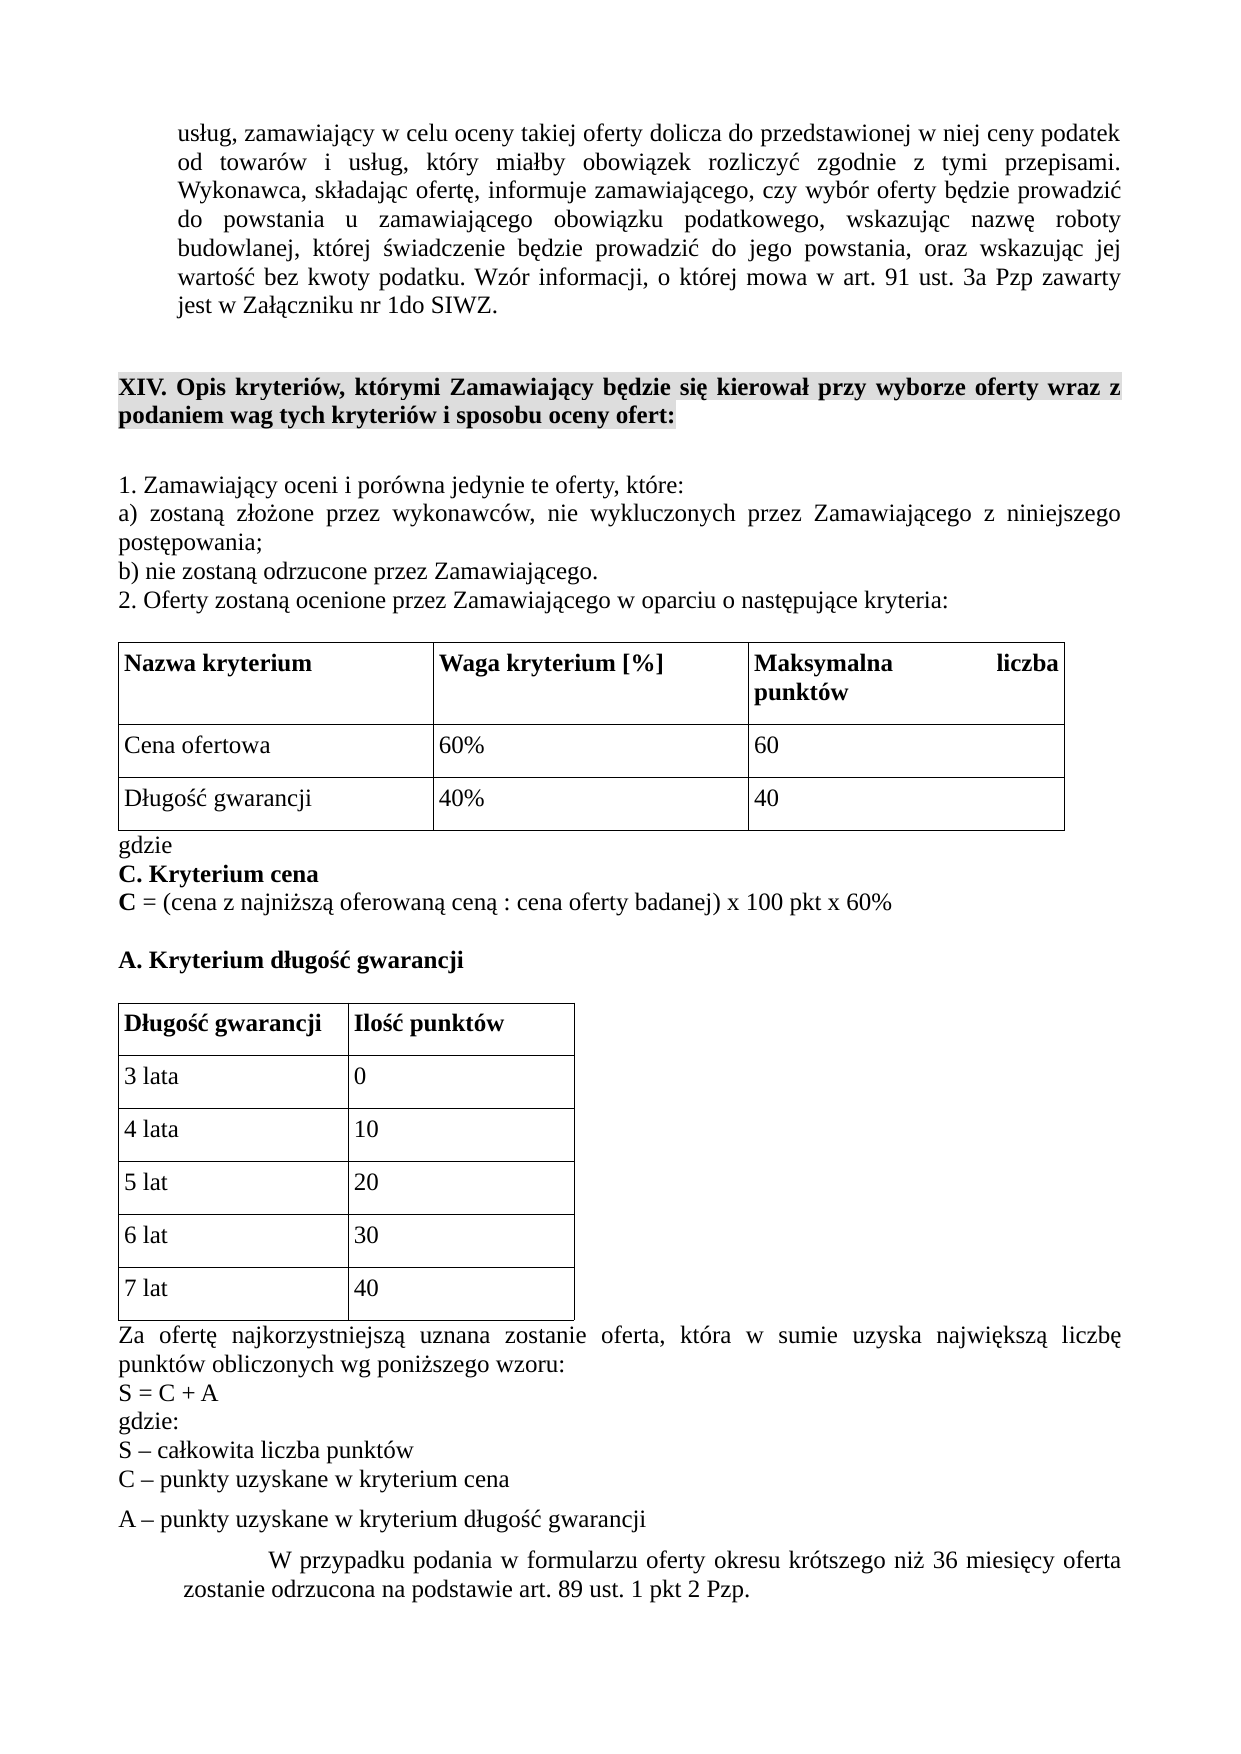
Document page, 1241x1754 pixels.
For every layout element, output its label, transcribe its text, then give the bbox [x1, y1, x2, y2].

table_header Maksymalna liczba punktów [749, 643, 1064, 724]
text gdzie [118, 830, 1122, 859]
text C = (cena z najniższą oferowaną ceną : cena oferty badanej) x 100 pkt x 60% [118, 887, 1122, 916]
table_cell 10 [349, 1109, 574, 1161]
text S – całkowita liczba punktów [118, 1435, 1122, 1464]
table_cell Długość gwarancji [119, 778, 433, 830]
table_cell 20 [349, 1162, 574, 1214]
text C – punkty uzyskane w kryterium cena [118, 1464, 1122, 1493]
text b) nie zostaną odrzucone przez Zamawiającego. [118, 556, 1122, 585]
table_header Waga kryterium [%] [434, 643, 748, 724]
text 2. Oferty zostaną ocenione przez Zamawiającego w oparciu o następujące kryteria: [118, 585, 1122, 613]
table_cell 3 lata [119, 1056, 348, 1108]
text C. Kryterium cena [118, 859, 1122, 887]
table_cell 40% [434, 778, 748, 830]
table_cell 30 [349, 1215, 574, 1267]
text usług, zamawiający w celu oceny takiej oferty dolicza do przedstawionej w niej ceny podatek od towarów i usług, który miałby obowiązek rozliczyć zgodnie z tymi przepisami. Wykonawca, składając ofertę, informuje zamawiającego, czy wybór oferty będzie prowadzić do powstania u zamawiającego obowiązku podatkowego, wskazując nazwę roboty budowlanej, której świadczenie będzie prowadzić do jego powstania, oraz wskazując jej wartość bez kwoty podatku. Wzór informacji, o której mowa w art. 91 ust. 3a Pzp zawarty jest w Załączniku nr 1do SIWZ. [177, 118, 1122, 319]
table_cell 7 lat [119, 1268, 348, 1320]
text XIV. Opis kryteriów, którymi Zamawiający będzie się kierował przy wyborze oferty wraz z podaniem wag tych kryteriów i sposobu oceny ofert: [118, 372, 1122, 429]
text A – punkty uzyskane w kryterium długość gwarancji [118, 1504, 1122, 1533]
table_cell 5 lat [119, 1162, 348, 1214]
text a) zostaną złożone przez wykonawców, nie wykluczonych przez Zamawiającego z niniejszego postępowania; [118, 498, 1122, 556]
text gdzie: [118, 1406, 1122, 1435]
table_cell 40 [749, 778, 1064, 830]
text W przypadku podania w formularzu oferty okresu krótszego niż 36 miesięcy oferta zostanie odrzucona na podstawie art. 89 ust. 1 pkt 2 Pzp. [183, 1545, 1122, 1602]
text Za ofertę najkorzystniejszą uznana zostanie oferta, która w sumie uzyska największą liczbę punktów obliczonych wg poniższego wzoru: [118, 1320, 1122, 1378]
text 1. Zamawiający oceni i porówna jedynie te oferty, które: [118, 470, 1122, 498]
table_cell 40 [349, 1268, 574, 1320]
table_cell 60% [434, 725, 748, 777]
text S = C + A [118, 1378, 1122, 1406]
table_header Nazwa kryterium [119, 643, 433, 724]
table_cell Cena ofertowa [119, 725, 433, 777]
text A. Kryterium długość gwarancji [118, 945, 1122, 974]
table_header Długość gwarancji [119, 1004, 348, 1055]
table_cell 0 [349, 1056, 574, 1108]
table_cell 4 lata [119, 1109, 348, 1161]
table_cell 60 [749, 725, 1064, 777]
table_cell 6 lat [119, 1215, 348, 1267]
table_header Ilość punktów [349, 1004, 574, 1055]
